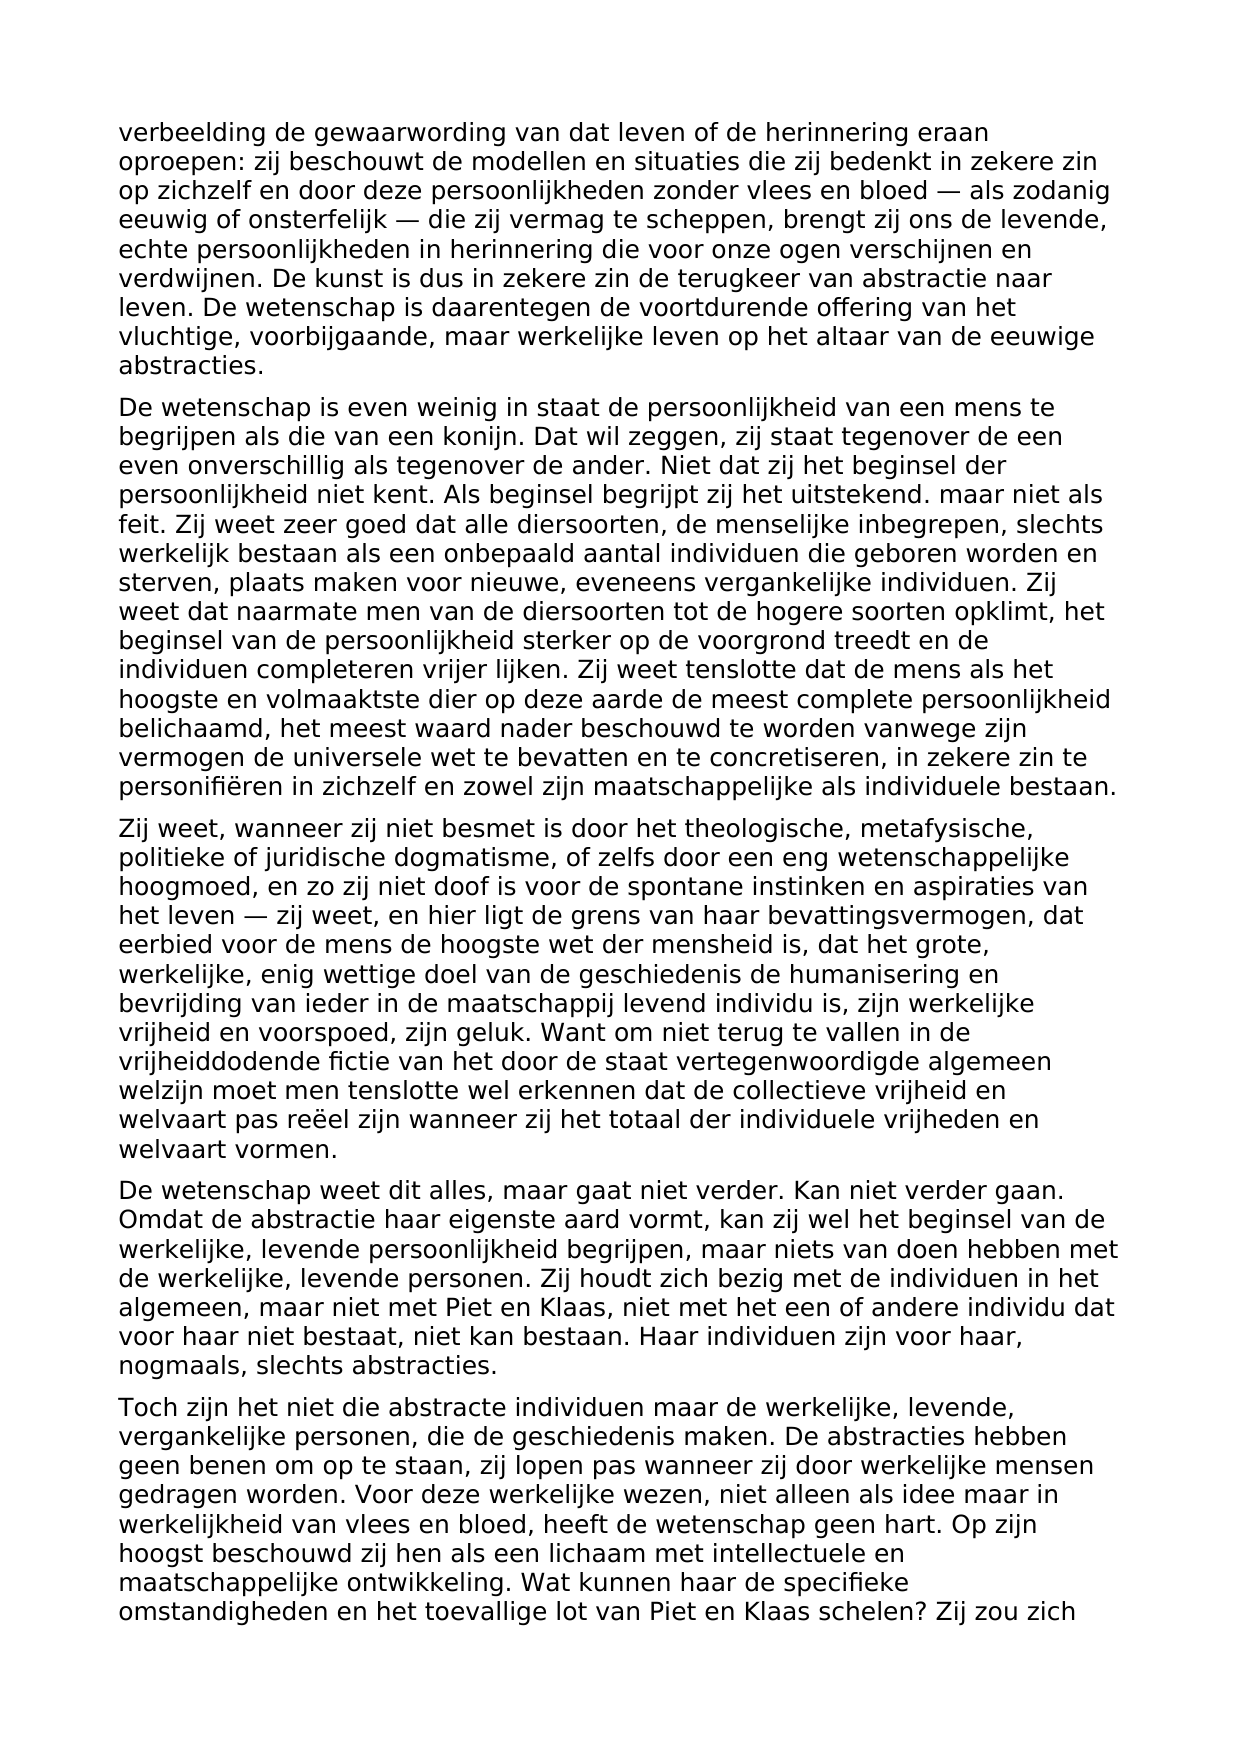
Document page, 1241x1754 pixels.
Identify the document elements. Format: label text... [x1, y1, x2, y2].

text De wetenschap weet dit alles, maar gaat niet verder. Kan niet verder gaan. Omdat de abstractie haar eigenste aard vormt, kan zij wel het beginsel van de werkelijke, levende persoonlijkheid begrijpen, maar niets van doen hebben met de werkelijke, levende personen. Zij houdt zich bezig met de individuen in het algemeen, maar niet met Piet en Klaas, niet met het een of andere individu dat voor haar niet bestaat, niet kan bestaan. Haar individuen zijn voor haar, nogmaals, slechts abstracties. [118, 1176, 1122, 1381]
text Toch zijn het niet die abstracte individuen maar de werkelijke, levende, vergankelijke personen, die de geschiedenis maken. De abstracties hebben geen benen om op te staan, zij lopen pas wanneer zij door werkelijke mensen gedragen worden. Voor deze werkelijke wezen, niet alleen als idee maar in werkelijkheid van vlees en bloed, heeft de wetenschap geen hart. Op zijn hoogst beschouwd zij hen als een lichaam met intellectuele en maatschappelijke ontwikkeling. Wat kunnen haar de specifieke omstandigheden en het toevallige lot van Piet en Klaas schelen? Zij zou zich [118, 1393, 1122, 1626]
text Zij weet, wanneer zij niet besmet is door het theologische, metafysische, politieke of juridische dogmatisme, of zelfs door een eng wetenschappelijke hoogmoed, en zo zij niet doof is voor de spontane instinken en aspiraties van het leven — zij weet, en hier ligt de grens van haar bevattingsvermogen, dat eerbied voor de mens de hoogste wet der mensheid is, dat het grote, werkelijke, enig wettige doel van de geschiedenis de humanisering en bevrijding van ieder in de maatschappij levend individu is, zijn werkelijke vrijheid en voorspoed, zijn geluk. Want om niet terug te vallen in de vrijheiddodende fictie van het door de staat vertegenwoordigde algemeen welzijn moet men tenslotte wel erkennen dat de collectieve vrijheid en welvaart pas reëel zijn wanneer zij het totaal der individuele vrijheden en welvaart vormen. [118, 814, 1122, 1164]
text De wetenschap is even weinig in staat de persoonlijkheid van een mens te begrijpen als die van een konijn. Dat wil zeggen, zij staat tegenover de een even onverschillig als tegenover de ander. Niet dat zij het beginsel der persoonlijkheid niet kent. Als beginsel begrijpt zij het uitstekend. maar niet als feit. Zij weet zeer goed dat alle diersoorten, de menselijke inbegrepen, slechts werkelijk bestaan als een onbepaald aantal individuen die geboren worden en sterven, plaats maken voor nieuwe, eveneens vergankelijke individuen. Zij weet dat naarmate men van de diersoorten tot de hogere soorten opklimt, het beginsel van de persoonlijkheid sterker op de voorgrond treedt en de individuen completeren vrijer lijken. Zij weet tenslotte dat de mens als het hoogste en volmaaktste dier op deze aarde de meest complete persoonlijkheid belichaamd, het meest waard nader beschouwd te worden vanwege zijn vermogen de universele wet te bevatten en te concretiseren, in zekere zin te personifiëren in zichzelf en zowel zijn maatschappelijke als individuele bestaan. [118, 393, 1122, 801]
text verbeelding de gewaarwording van dat leven of de herinnering eraan oproepen: zij beschouwt de modellen en situaties die zij bedenkt in zekere zin op zichzelf en door deze persoonlijkheden zonder vlees en bloed — als zodanig eeuwig of onsterfelijk — die zij vermag te scheppen, brengt zij ons de levende, echte persoonlijkheden in herinnering die voor onze ogen verschijnen en verdwijnen. De kunst is dus in zekere zin de terugkeer van abstractie naar leven. De wetenschap is daarentegen de voortdurende offering van het vluchtige, voorbijgaande, maar werkelijke leven op het altaar van de eeuwige abstracties. [118, 118, 1122, 381]
